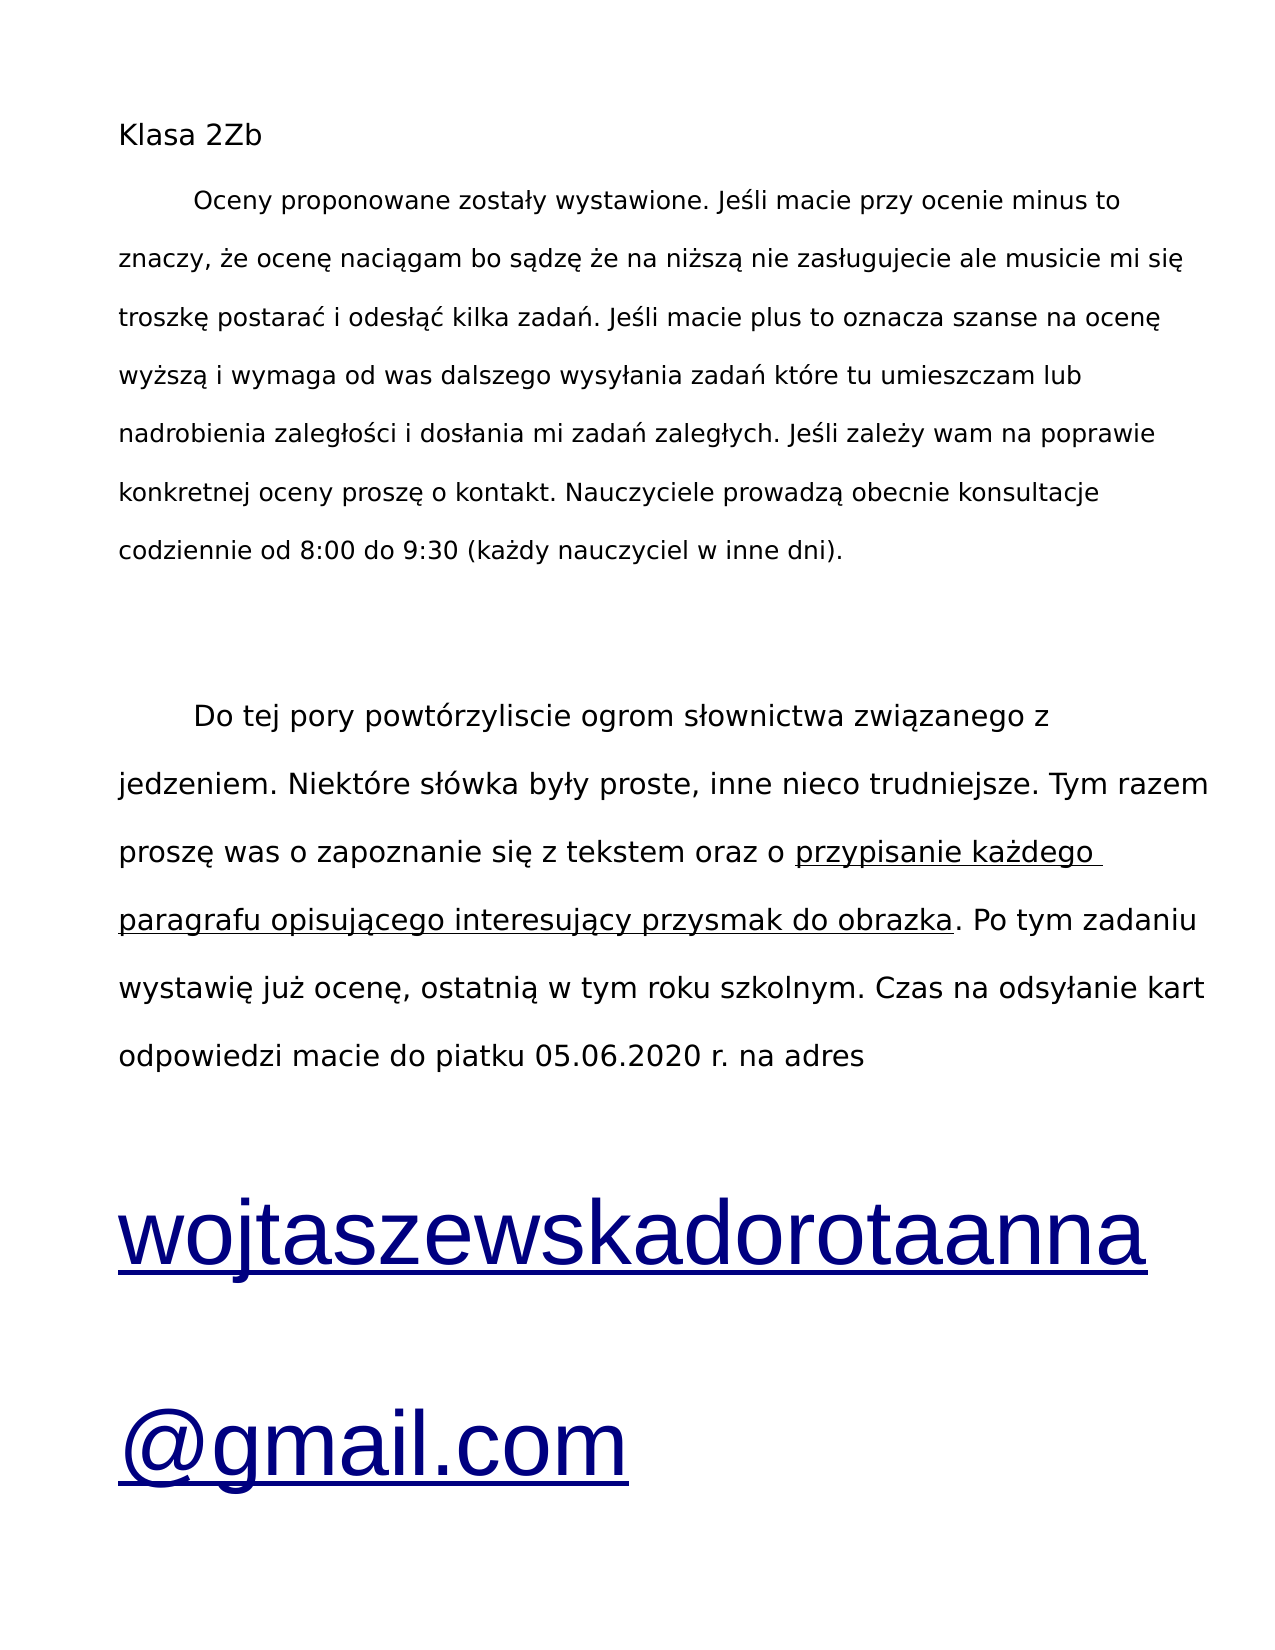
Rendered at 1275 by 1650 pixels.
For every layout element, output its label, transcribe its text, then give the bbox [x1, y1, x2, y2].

text Oceny proponowane zostały wystawione. Jeśli macie przy ocenie minus to znaczy, że ocenę naciągam bo sądzę że na niższą nie zasługujecie ale musicie mi się troszkę postarać i odesłąć kilka zadań. Jeśli macie plus to oznacza szanse na ocenę wyższą i wymaga od was dalszego wysyłania zadań które tu umieszczam lub nadrobienia zaległości i dosłania mi zadań zaległych. Jeśli zależy wam na poprawie konkretnej oceny proszę o kontakt. Nauczyciele prowadzą obecnie konsultacje codziennie od 8:00 do 9:30 (każdy nauczyciel w inne dni). [118, 186, 1215, 565]
text Klasa 2Zb [118, 118, 1215, 152]
text Do tej pory powtórzyliscie ogrom słownictwa związanego z jedzeniem. Niektóre słówka były proste, inne nieco trudniejsze. Tym razem proszę was o zapoznanie się z tekstem oraz o przypisanie każdego paragrafu opisującego interesujący przysmak do obrazka. Po tym zadaniu wystawię już ocenę, ostatnią w tym roku szkolnym. Czas na odsyłanie kart odpowiedzi macie do piatku 05.06.2020 r. na adres wojtaszewskadorotaanna@gmail.com [118, 700, 1215, 1495]
